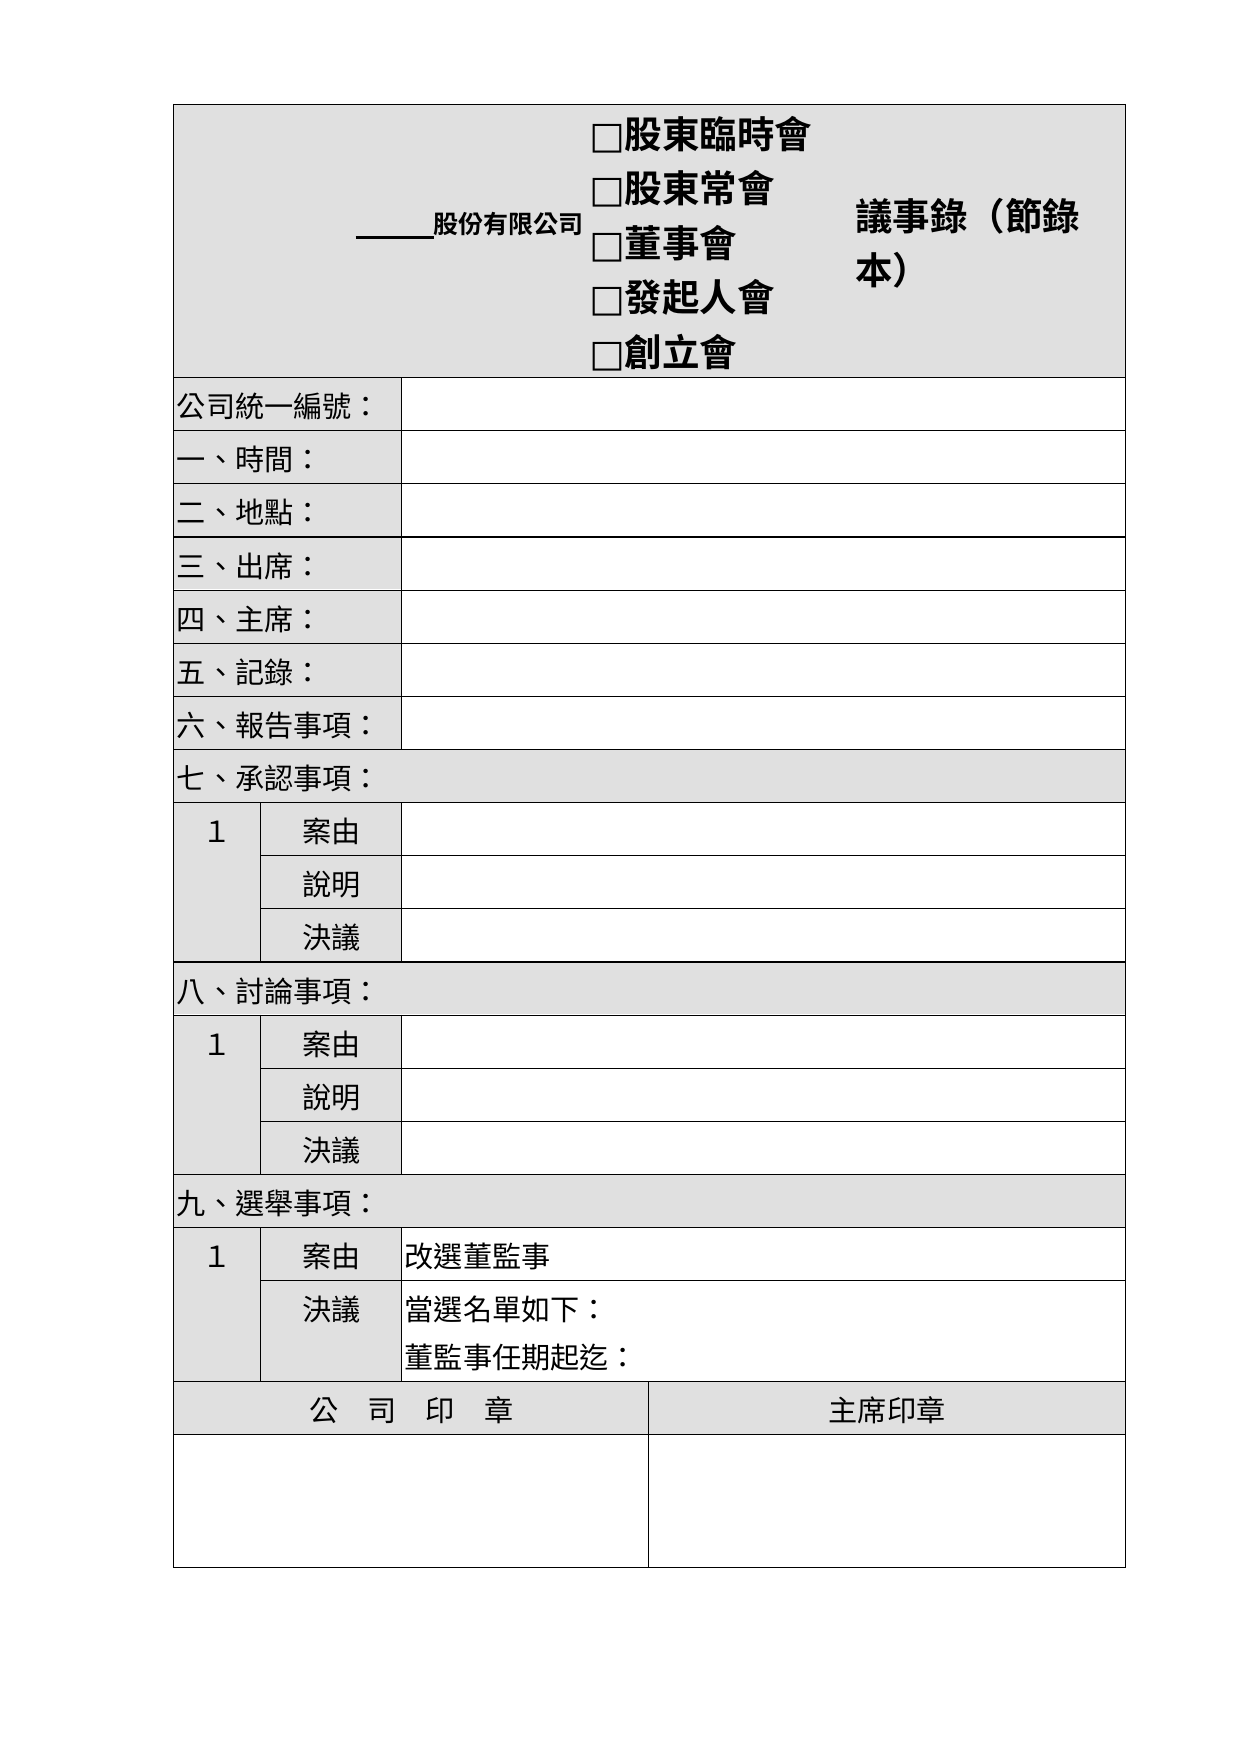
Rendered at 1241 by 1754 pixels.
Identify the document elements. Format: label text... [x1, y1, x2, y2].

table_cell 公司統一編號： [174, 378, 401, 430]
table_header □股東臨時會 □股東常會 □董事會 □發起人會 □創立會 [586, 105, 852, 377]
table_cell 六、報告事項： [174, 697, 401, 749]
table_cell 案由 [261, 1016, 401, 1068]
table_header 股份有限公司 [174, 105, 586, 377]
table_cell [402, 431, 1125, 483]
table_cell 說明 [261, 856, 401, 908]
table_cell 三、出席： [174, 538, 401, 589]
table_cell 公 司 印 章 [174, 1382, 648, 1434]
table_cell 主席印章 [649, 1382, 1125, 1434]
table_cell [402, 1016, 1125, 1068]
table_cell 八、討論事項： [174, 963, 1125, 1014]
table_cell [649, 1435, 1125, 1567]
table_cell [402, 1122, 1125, 1174]
table_cell 九、選舉事項： [174, 1175, 1125, 1227]
table_cell [402, 1069, 1125, 1121]
table_cell 案由 [261, 803, 401, 855]
table_header 議事錄（節錄本） [852, 105, 1125, 377]
table_cell [402, 591, 1125, 643]
table_cell [402, 856, 1125, 908]
table_cell 一、時間： [174, 431, 401, 483]
table_cell 決議 [261, 909, 401, 961]
table_cell [402, 803, 1125, 855]
table_cell １ [174, 803, 260, 961]
table_cell 決議 [261, 1122, 401, 1174]
table_cell １ [174, 1016, 260, 1174]
table_cell [402, 697, 1125, 749]
table_cell 說明 [261, 1069, 401, 1121]
table_cell 五、記錄： [174, 644, 401, 696]
table_cell 四、主席： [174, 591, 401, 643]
table_cell [402, 538, 1125, 589]
table_cell [402, 644, 1125, 696]
table_cell 決議 [261, 1281, 401, 1381]
table_cell 改選董監事 [402, 1228, 1125, 1280]
table_cell 二、地點： [174, 484, 401, 536]
table_cell 案由 [261, 1228, 401, 1280]
table_cell [402, 909, 1125, 961]
table_cell 當選名單如下： 董監事任期起迄： [402, 1281, 1125, 1381]
table_cell [402, 484, 1125, 536]
table_cell １ [174, 1228, 260, 1381]
table_cell 七、承認事項： [174, 750, 1125, 802]
table_cell [174, 1435, 648, 1567]
table_cell [402, 378, 1125, 430]
